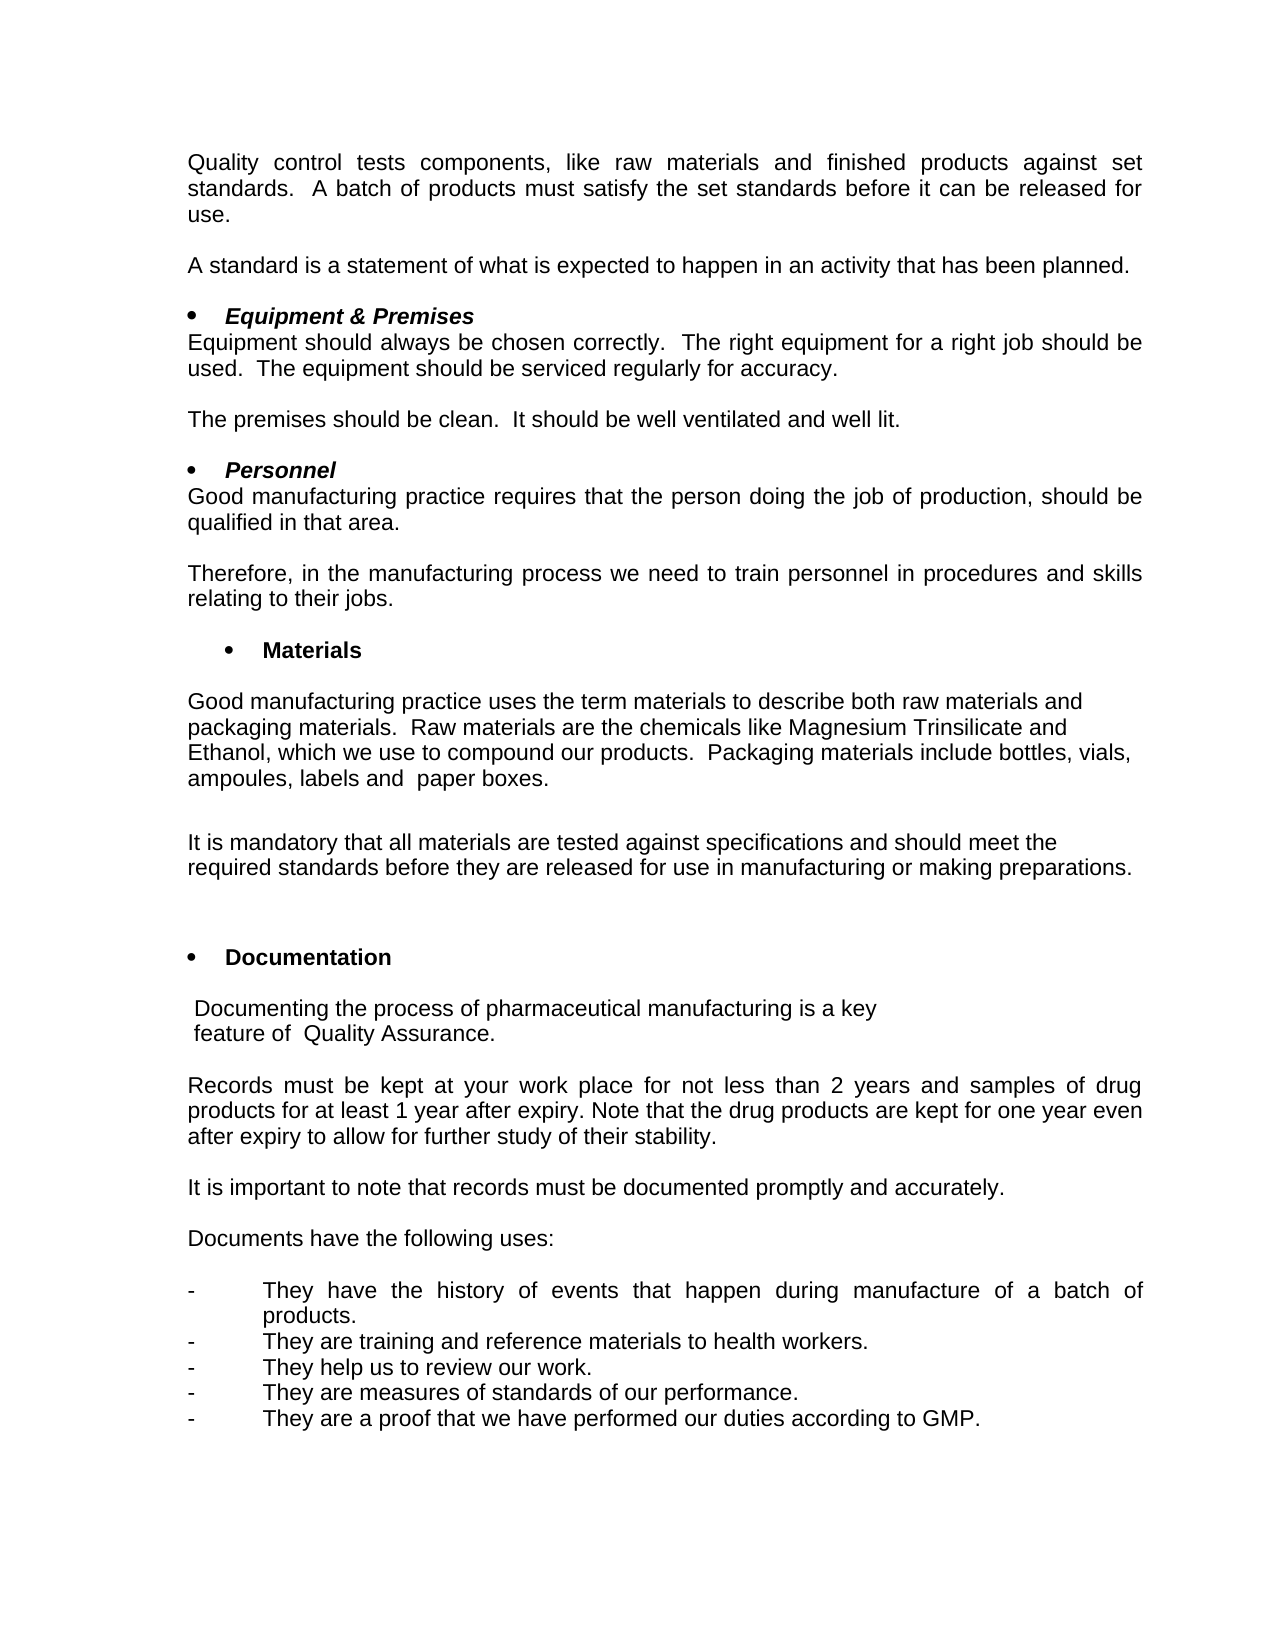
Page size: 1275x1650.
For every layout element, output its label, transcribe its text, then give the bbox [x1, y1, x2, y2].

text Equipment should always be chosen correctly. The right equipment for a right job should be used. The equipment should be serviced regularly for accuracy. [187, 330, 1144, 381]
text The premises should be clean. It should be well ventilated and well lit. [187, 407, 1144, 432]
list Equipment & Premises [187, 304, 1144, 330]
text Quality control tests components, like raw materials and finished products against set standards. A batch of products must satisfy the set standards before it can be released for use. [187, 150, 1144, 227]
list Materials [225, 637, 1144, 663]
text Good manufacturing practice uses the term materials to describe both raw materials and packaging materials. Raw materials are the chemicals like Magnesium Trinsilicate and Ethanol, which we use to compound our products. Packaging materials include bottles, vials, ampoules, labels and paper boxes. [187, 689, 1144, 791]
text Therefore, in the manufacturing process we need to train personnel in procedures and skills relating to their jobs. [187, 561, 1144, 612]
text A standard is a statement of what is expected to happen in an activity that has been planned. [187, 252, 1144, 278]
text feature of Quality Assurance. [187, 1021, 1144, 1047]
text - They are training and reference materials to health workers. [187, 1329, 1144, 1354]
text Good manufacturing practice requires that the person doing the job of production, should be qualified in that area. [187, 484, 1144, 535]
text Documents have the following uses: [187, 1226, 1144, 1252]
text - They are a proof that we have performed our duties according to GMP. [187, 1406, 1144, 1431]
text It is important to note that records must be documented promptly and accurately. [187, 1175, 1144, 1201]
text Records must be kept at your work place for not less than 2 years and samples of drug products for at least 1 year after expiry. Note that the drug products are kept for one year even after expiry to allow for further study of their stability. [187, 1072, 1144, 1149]
list Personnel [187, 458, 1144, 484]
text - They have the history of events that happen during manufacture of a batch of products. [187, 1277, 1144, 1329]
text - They are measures of standards of our performance. [187, 1380, 1144, 1406]
text - They help us to review our work. [187, 1354, 1144, 1380]
text It is mandatory that all materials are tested against specifications and should meet the required standards before they are released for use in manufacturing or making preparations. [187, 829, 1144, 881]
list Documentation [187, 944, 1144, 970]
text Documenting the process of pharmaceutical manufacturing is a key [187, 996, 1144, 1021]
